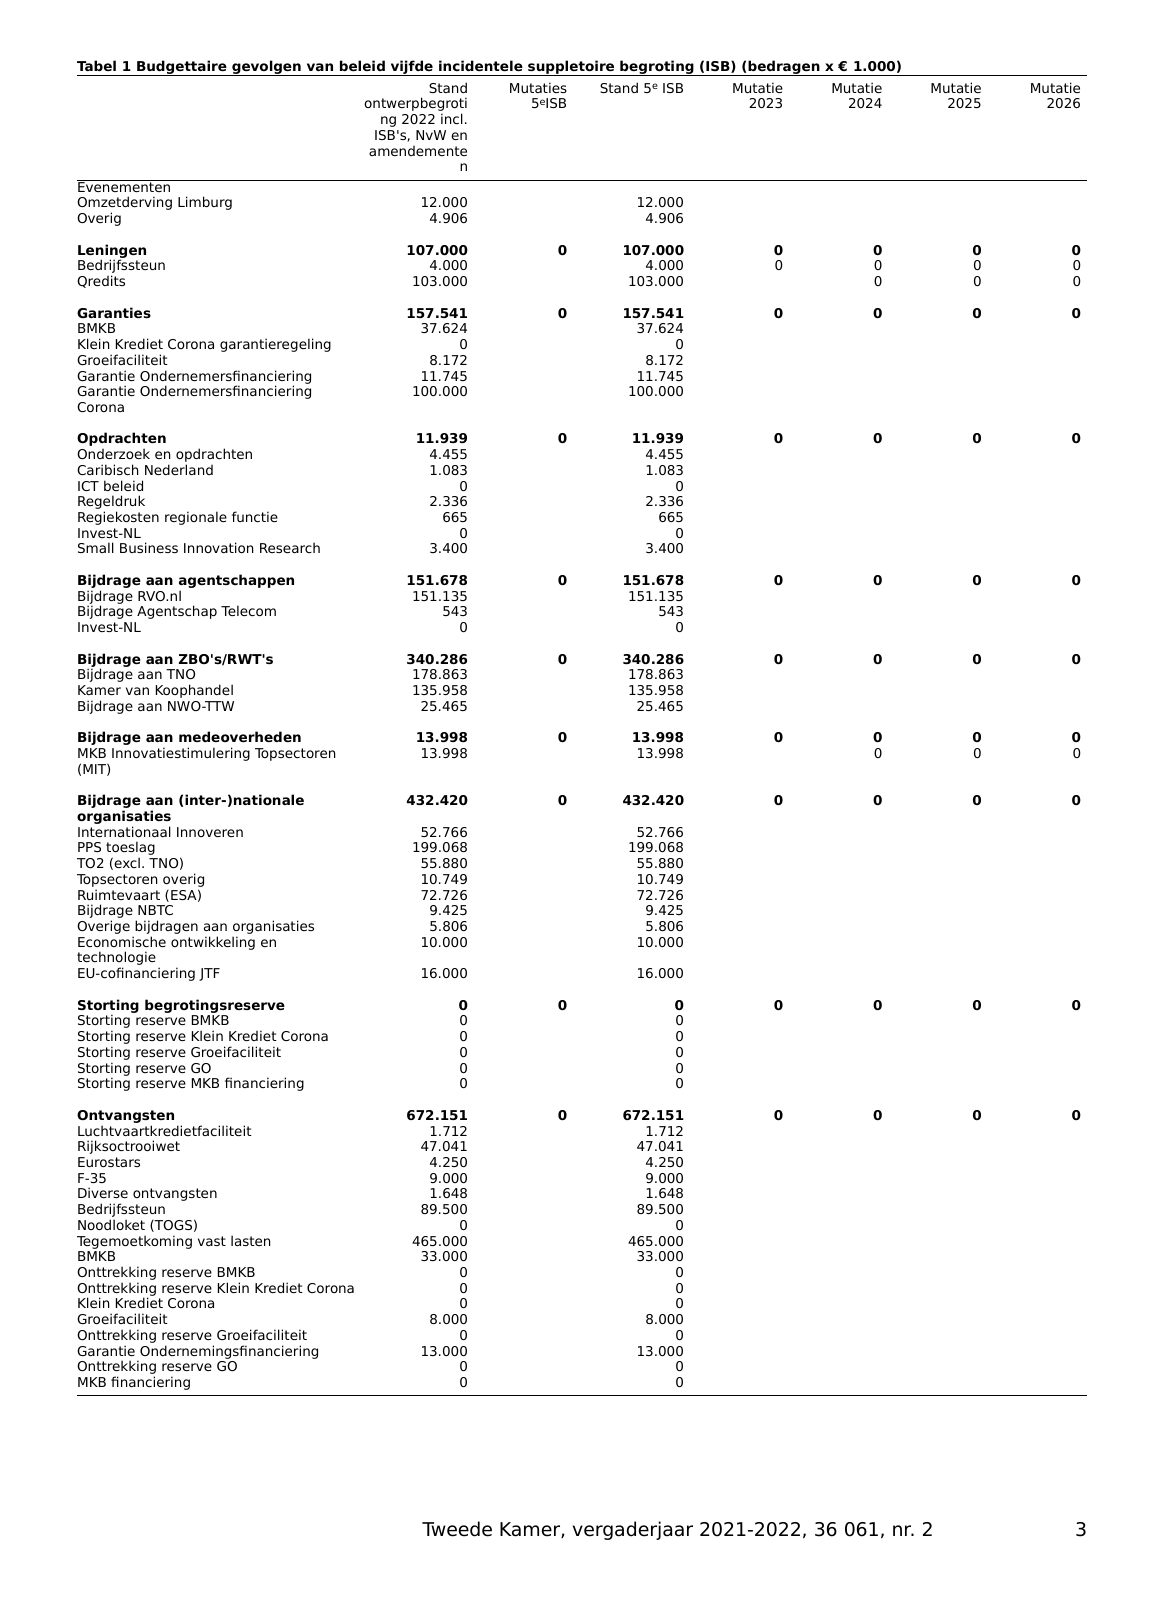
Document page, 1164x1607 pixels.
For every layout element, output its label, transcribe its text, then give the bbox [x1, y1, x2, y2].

table_cell 0 [789, 746, 888, 777]
table_cell [888, 604, 987, 620]
table_cell [987, 384, 1087, 416]
table_cell 465.000 [573, 1234, 690, 1249]
table_cell [789, 1202, 888, 1218]
table_cell [888, 1328, 987, 1343]
table_cell [357, 416, 474, 431]
table_cell [987, 1013, 1087, 1029]
table_cell Omzetderving Limburg [77, 195, 357, 211]
table_cell 0 [474, 305, 573, 321]
table_cell [690, 982, 789, 997]
table_cell 4.250 [573, 1155, 690, 1171]
table_cell 13.998 [573, 730, 690, 746]
table_cell [690, 1092, 789, 1108]
table_cell Leningen [77, 243, 357, 258]
table_cell [987, 888, 1087, 903]
table_cell [77, 714, 357, 730]
table_cell 0 [357, 1375, 474, 1395]
table_cell 178.863 [573, 667, 690, 683]
table_cell 0 [789, 998, 888, 1013]
table_cell Bijdrage aan agentschappen [77, 573, 357, 588]
table_cell [357, 181, 474, 195]
table_cell 0 [474, 243, 573, 258]
table_cell [690, 557, 789, 573]
table_cell [474, 1155, 573, 1171]
table_cell [789, 1186, 888, 1202]
table_cell [987, 1155, 1087, 1171]
table_cell Storting reserve BMKB [77, 1013, 357, 1029]
table_cell 13.998 [357, 746, 474, 777]
table_cell 0 [357, 1060, 474, 1076]
table_cell [690, 1281, 789, 1296]
table_cell [789, 1171, 888, 1186]
table_cell [690, 195, 789, 211]
table_cell 0 [690, 573, 789, 588]
table_cell [789, 1359, 888, 1375]
table_cell [690, 604, 789, 620]
table_cell [888, 1076, 987, 1092]
table_cell [888, 526, 987, 541]
table_cell [690, 211, 789, 227]
table_cell [987, 526, 1087, 541]
table_cell [789, 840, 888, 856]
table_cell 13.000 [357, 1344, 474, 1359]
table_cell 0 [987, 793, 1087, 824]
table_cell [789, 966, 888, 982]
table_cell 4.250 [357, 1155, 474, 1171]
table_cell [690, 181, 789, 195]
table_cell 47.041 [573, 1139, 690, 1155]
table_cell 4.455 [573, 447, 690, 463]
table_cell [888, 620, 987, 636]
table_cell [357, 714, 474, 730]
table_cell 0 [888, 746, 987, 777]
table_cell 0 [573, 1296, 690, 1312]
table_cell [987, 510, 1087, 526]
table_cell [573, 1092, 690, 1108]
table_cell [474, 1249, 573, 1265]
table_cell [690, 526, 789, 541]
table_cell 55.880 [357, 856, 474, 872]
table_cell [573, 290, 690, 305]
table_cell Bijdrage NBTC [77, 903, 357, 919]
table_cell [474, 368, 573, 384]
table_cell [690, 1359, 789, 1375]
table_cell 10.000 [573, 935, 690, 966]
table_cell [888, 1013, 987, 1029]
table_cell Mutaties 5eISB [474, 76, 573, 179]
table_cell [987, 337, 1087, 353]
table_cell [987, 1045, 1087, 1060]
table_cell [888, 636, 987, 651]
table_cell Onttrekking reserve Groeifaciliteit [77, 1328, 357, 1343]
table_cell [690, 1218, 789, 1233]
table_cell 8.172 [357, 353, 474, 368]
table_cell [474, 1312, 573, 1328]
table_cell 0 [789, 793, 888, 824]
table_cell 9.425 [573, 903, 690, 919]
table_cell BMKB [77, 321, 357, 337]
table_cell [474, 1202, 573, 1218]
table_cell 11.939 [573, 431, 690, 447]
table_cell [888, 935, 987, 966]
table_cell [474, 935, 573, 966]
table_cell [888, 1359, 987, 1375]
table_cell [789, 604, 888, 620]
table_cell EU-cofinanciering JTF [77, 966, 357, 982]
table_cell [474, 1045, 573, 1060]
table_cell 0 [987, 305, 1087, 321]
table_cell [474, 353, 573, 368]
table_cell [690, 903, 789, 919]
table_cell [690, 1234, 789, 1249]
table_cell 0 [888, 431, 987, 447]
table_cell [474, 274, 573, 290]
table_cell 0 [690, 305, 789, 321]
table_cell [987, 1218, 1087, 1233]
table_cell 1.712 [573, 1123, 690, 1139]
table_cell [888, 589, 987, 604]
table_cell 0 [357, 1328, 474, 1343]
table_cell [690, 1186, 789, 1202]
table_cell [474, 211, 573, 227]
table_cell [789, 636, 888, 651]
table_cell MKB financiering [77, 1375, 357, 1395]
table_cell [888, 1155, 987, 1171]
table_cell 100.000 [357, 384, 474, 416]
table_cell 0 [357, 1296, 474, 1312]
table_cell [987, 1296, 1087, 1312]
table_cell [789, 589, 888, 604]
table_cell [573, 416, 690, 431]
table_cell [690, 888, 789, 903]
table_cell Garantie Ondernemersfinanciering Corona [77, 384, 357, 416]
table_cell 11.939 [357, 431, 474, 447]
table_header Tabel 1 Budgettaire gevolgen van beleid vijfde incidentele suppletoire begroting (ISB) (bedragen x € 1.000) [77, 59, 1087, 75]
table_cell Ontvangsten [77, 1108, 357, 1123]
table_cell [789, 1029, 888, 1045]
table_cell 55.880 [573, 856, 690, 872]
table_cell [888, 1092, 987, 1108]
table_cell 199.068 [573, 840, 690, 856]
table_cell Onttrekking reserve Klein Krediet Corona [77, 1281, 357, 1296]
table_cell [690, 290, 789, 305]
table_cell Stand 5e ISB [573, 76, 690, 179]
table_cell [888, 1139, 987, 1155]
table_cell [77, 982, 357, 997]
table_cell [690, 935, 789, 966]
table_cell 0 [987, 431, 1087, 447]
table_cell 16.000 [573, 966, 690, 982]
table_cell [789, 227, 888, 242]
table_cell [789, 181, 888, 195]
table_cell Ruimtevaart (ESA) [77, 888, 357, 903]
table_cell 103.000 [357, 274, 474, 290]
table_cell [690, 494, 789, 510]
table_cell 432.420 [357, 793, 474, 824]
table_cell [474, 463, 573, 478]
table_cell [690, 856, 789, 872]
table_cell [987, 1375, 1087, 1395]
table_cell 0 [474, 793, 573, 824]
table_cell Garanties [77, 305, 357, 321]
table_cell [77, 1092, 357, 1108]
table_cell 0 [357, 1076, 474, 1092]
table_cell [474, 667, 573, 683]
table_cell 0 [573, 526, 690, 541]
table_cell [987, 1060, 1087, 1076]
table_cell [987, 825, 1087, 840]
table_cell Onderzoek en opdrachten [77, 447, 357, 463]
table_cell [987, 557, 1087, 573]
table_cell 10.749 [573, 872, 690, 887]
table_cell [789, 1013, 888, 1029]
table_cell [789, 368, 888, 384]
table_cell [474, 447, 573, 463]
table_cell [690, 1375, 789, 1395]
table_cell 199.068 [357, 840, 474, 856]
table_cell 4.455 [357, 447, 474, 463]
table_cell [789, 982, 888, 997]
table_cell 0 [987, 258, 1087, 274]
table_cell [789, 1045, 888, 1060]
table_cell [789, 526, 888, 541]
table_cell 178.863 [357, 667, 474, 683]
table_cell [357, 557, 474, 573]
table_cell 52.766 [357, 825, 474, 840]
table_cell 107.000 [573, 243, 690, 258]
table_cell [789, 1218, 888, 1233]
table_cell [987, 1312, 1087, 1328]
table_cell [690, 1155, 789, 1171]
table_cell 0 [573, 1218, 690, 1233]
table_cell 157.541 [357, 305, 474, 321]
table_cell 0 [357, 1029, 474, 1045]
table_cell [888, 1234, 987, 1249]
table_cell [690, 321, 789, 337]
table_cell Bijdrage aan NWO-TTW [77, 699, 357, 714]
table_cell Groeifaciliteit [77, 1312, 357, 1328]
table_cell Luchtvaartkredietfaciliteit [77, 1123, 357, 1139]
table_cell [888, 227, 987, 242]
table_cell Kamer van Koophandel [77, 683, 357, 699]
table_cell 0 [690, 730, 789, 746]
table_cell [987, 1281, 1087, 1296]
table_cell 3.400 [573, 541, 690, 557]
table_cell 665 [573, 510, 690, 526]
table_cell 0 [789, 305, 888, 321]
table_cell [690, 872, 789, 887]
table_cell Evenementen [77, 181, 357, 195]
table_cell Onttrekking reserve GO [77, 1359, 357, 1375]
table_cell [888, 777, 987, 793]
table_cell Caribisch Nederland [77, 463, 357, 478]
table_cell 543 [573, 604, 690, 620]
table_cell [888, 1312, 987, 1328]
table_cell 543 [357, 604, 474, 620]
table_cell Internationaal Innoveren [77, 825, 357, 840]
table_cell [888, 714, 987, 730]
table_cell [789, 777, 888, 793]
table_cell 0 [573, 1045, 690, 1060]
table_cell 0 [690, 1108, 789, 1123]
table_cell [690, 1171, 789, 1186]
table_cell [987, 368, 1087, 384]
table_cell [987, 856, 1087, 872]
table_cell 12.000 [357, 195, 474, 211]
table_cell [690, 589, 789, 604]
table_cell [789, 825, 888, 840]
table_cell [474, 699, 573, 714]
table_cell [987, 447, 1087, 463]
table_cell 0 [573, 479, 690, 494]
table_cell [690, 1045, 789, 1060]
table_cell [474, 1139, 573, 1155]
table_cell [474, 290, 573, 305]
table_cell [789, 903, 888, 919]
table_cell [888, 966, 987, 982]
table_cell Regiekosten regionale functie [77, 510, 357, 526]
table_cell 4.906 [357, 211, 474, 227]
table_cell [888, 1375, 987, 1395]
table_cell [474, 1375, 573, 1395]
table_cell 0 [987, 998, 1087, 1013]
table_cell [690, 667, 789, 683]
table_cell [789, 699, 888, 714]
table_cell [690, 825, 789, 840]
table_cell 0 [789, 573, 888, 588]
table_cell 465.000 [357, 1234, 474, 1249]
table_cell Storting reserve Groeifaciliteit [77, 1045, 357, 1060]
table_cell [987, 935, 1087, 966]
table_cell [789, 1060, 888, 1076]
table_cell 0 [987, 1108, 1087, 1123]
table_cell [690, 1202, 789, 1218]
table_cell 0 [789, 274, 888, 290]
table_cell 8.172 [573, 353, 690, 368]
table_cell [789, 1328, 888, 1343]
table_cell [987, 840, 1087, 856]
table_cell [888, 510, 987, 526]
table_cell 151.678 [357, 573, 474, 588]
table_cell [474, 479, 573, 494]
table_cell 33.000 [573, 1249, 690, 1265]
table_cell 0 [357, 1281, 474, 1296]
table_cell [789, 1123, 888, 1139]
table_cell [474, 557, 573, 573]
table_cell [690, 416, 789, 431]
table_cell [474, 604, 573, 620]
table_cell Opdrachten [77, 431, 357, 447]
table_cell 157.541 [573, 305, 690, 321]
table_cell 52.766 [573, 825, 690, 840]
table_cell 0 [573, 620, 690, 636]
table_cell [690, 1123, 789, 1139]
table_cell [888, 872, 987, 887]
table_cell 37.624 [573, 321, 690, 337]
table_cell [474, 888, 573, 903]
table_cell 1.083 [357, 463, 474, 478]
table_cell [474, 620, 573, 636]
table_cell 0 [474, 651, 573, 667]
table_cell [357, 1092, 474, 1108]
table_cell 37.624 [357, 321, 474, 337]
table_cell [789, 510, 888, 526]
table_cell 0 [573, 1060, 690, 1076]
table_cell 0 [474, 1108, 573, 1123]
table_cell 0 [888, 1108, 987, 1123]
table_cell [789, 447, 888, 463]
table_cell [789, 1375, 888, 1395]
table_cell [690, 699, 789, 714]
table_cell 107.000 [357, 243, 474, 258]
table_cell 5.806 [573, 919, 690, 934]
table_cell [888, 1186, 987, 1202]
table_cell [690, 384, 789, 416]
table_cell [789, 1281, 888, 1296]
table_cell [474, 416, 573, 431]
table_cell [474, 1281, 573, 1296]
table_cell [690, 274, 789, 290]
table_cell [789, 935, 888, 966]
table_cell [690, 1328, 789, 1343]
table_cell 0 [690, 793, 789, 824]
table_cell 2.336 [573, 494, 690, 510]
table_cell [474, 1060, 573, 1076]
table_cell [474, 903, 573, 919]
table_cell [789, 353, 888, 368]
table_cell Garantie Ondernemersfinanciering [77, 368, 357, 384]
table_cell [888, 557, 987, 573]
table_cell [474, 526, 573, 541]
table_cell [77, 636, 357, 651]
table_cell [789, 667, 888, 683]
table_cell [789, 1265, 888, 1281]
table_cell [690, 368, 789, 384]
table_cell ICT beleid [77, 479, 357, 494]
table_cell TO2 (excl. TNO) [77, 856, 357, 872]
table_cell [789, 1312, 888, 1328]
table_cell Bedrijfssteun [77, 1202, 357, 1218]
table_cell BMKB [77, 1249, 357, 1265]
table_cell Mutatie 2025 [888, 76, 987, 179]
table_cell [690, 337, 789, 353]
table_cell [888, 1202, 987, 1218]
table_cell [888, 416, 987, 431]
table_cell [690, 1296, 789, 1312]
table_cell [888, 290, 987, 305]
table_cell 11.745 [357, 368, 474, 384]
table_cell [357, 777, 474, 793]
table_cell 0 [987, 573, 1087, 588]
table_cell [987, 1234, 1087, 1249]
table_cell [474, 1013, 573, 1029]
table_cell 151.678 [573, 573, 690, 588]
table_cell [474, 494, 573, 510]
table_cell 9.425 [357, 903, 474, 919]
table_cell 0 [789, 730, 888, 746]
table_cell 151.135 [573, 589, 690, 604]
table_cell 665 [357, 510, 474, 526]
table_cell 0 [789, 651, 888, 667]
table_cell 0 [474, 431, 573, 447]
table_cell [357, 636, 474, 651]
table_cell 0 [573, 1375, 690, 1395]
table_cell [690, 353, 789, 368]
table_cell [690, 840, 789, 856]
table_cell 4.906 [573, 211, 690, 227]
table_cell Mutatie 2024 [789, 76, 888, 179]
table_cell [573, 714, 690, 730]
table_cell 9.000 [357, 1171, 474, 1186]
table_cell 0 [888, 243, 987, 258]
table_cell [474, 825, 573, 840]
table_cell 0 [357, 337, 474, 353]
table_cell [474, 746, 573, 777]
table_cell [987, 1186, 1087, 1202]
table_cell 100.000 [573, 384, 690, 416]
table_cell [888, 1123, 987, 1139]
table_cell [987, 463, 1087, 478]
table_cell [888, 1344, 987, 1359]
table_cell [474, 258, 573, 274]
table_cell [888, 447, 987, 463]
table_cell Topsectoren overig [77, 872, 357, 887]
table_cell [474, 777, 573, 793]
table_cell 0 [789, 243, 888, 258]
table_cell 25.465 [573, 699, 690, 714]
table_cell Storting reserve MKB financiering [77, 1076, 357, 1092]
table_cell [888, 1060, 987, 1076]
table_cell [357, 227, 474, 242]
table_cell [474, 1092, 573, 1108]
table_cell [690, 541, 789, 557]
table_cell [789, 856, 888, 872]
table_cell [789, 557, 888, 573]
table_cell [77, 76, 357, 179]
table_cell [690, 510, 789, 526]
table_cell [789, 321, 888, 337]
table_cell Bijdrage aan (inter-)nationale organisaties [77, 793, 357, 824]
table_cell 0 [474, 998, 573, 1013]
table_cell [474, 1171, 573, 1186]
table_cell [987, 1328, 1087, 1343]
table_cell [474, 227, 573, 242]
table_cell [789, 1155, 888, 1171]
table_cell Bijdrage Agentschap Telecom [77, 604, 357, 620]
table_cell [987, 1202, 1087, 1218]
table_cell [888, 541, 987, 557]
table_cell 12.000 [573, 195, 690, 211]
table_cell [987, 699, 1087, 714]
table_cell [357, 290, 474, 305]
table_cell Rijksoctrooiwet [77, 1139, 357, 1155]
table_cell 0 [987, 243, 1087, 258]
table_cell Klein Krediet Corona garantieregeling [77, 337, 357, 353]
table_cell [690, 777, 789, 793]
table_cell [789, 1139, 888, 1155]
table_cell [987, 1092, 1087, 1108]
table_cell Bijdrage aan ZBO's/RWT's [77, 651, 357, 667]
table_cell [690, 1060, 789, 1076]
table_cell [888, 856, 987, 872]
table_cell 672.151 [357, 1108, 474, 1123]
table_cell 9.000 [573, 1171, 690, 1186]
table_cell F-35 [77, 1171, 357, 1186]
table_cell 0 [357, 1013, 474, 1029]
table_cell [888, 479, 987, 494]
table_cell 0 [888, 651, 987, 667]
table_cell [474, 1296, 573, 1312]
table_cell 0 [357, 1265, 474, 1281]
table_cell [474, 872, 573, 887]
table_cell [888, 667, 987, 683]
table_cell [987, 903, 1087, 919]
table_cell 13.998 [357, 730, 474, 746]
table_cell 1.083 [573, 463, 690, 478]
table_cell [789, 1076, 888, 1092]
table_cell [987, 966, 1087, 982]
table_cell [573, 227, 690, 242]
table_cell 135.958 [573, 683, 690, 699]
table_cell [888, 825, 987, 840]
table_cell [789, 714, 888, 730]
table_cell [888, 903, 987, 919]
table_cell 0 [573, 337, 690, 353]
table_cell [789, 416, 888, 431]
table_cell [690, 746, 789, 777]
table_cell [474, 1218, 573, 1233]
table_cell [474, 683, 573, 699]
table_cell 0 [888, 998, 987, 1013]
table_cell 103.000 [573, 274, 690, 290]
table_cell [77, 227, 357, 242]
table_cell [987, 479, 1087, 494]
table_cell [987, 667, 1087, 683]
table_cell [690, 1344, 789, 1359]
table_cell [573, 982, 690, 997]
table_cell 0 [690, 651, 789, 667]
table_cell [987, 1249, 1087, 1265]
table_cell PPS toeslag [77, 840, 357, 856]
table_cell 0 [357, 620, 474, 636]
table_cell [77, 557, 357, 573]
table_cell [789, 211, 888, 227]
table_cell 10.749 [357, 872, 474, 887]
table_cell 8.000 [573, 1312, 690, 1328]
table_cell [789, 1234, 888, 1249]
table_cell Overige bijdragen aan organisaties [77, 919, 357, 934]
table_cell [888, 1029, 987, 1045]
table_cell [789, 872, 888, 887]
table_cell [474, 636, 573, 651]
table_cell [77, 290, 357, 305]
table_cell [789, 541, 888, 557]
table_cell 672.151 [573, 1108, 690, 1123]
table_cell 33.000 [357, 1249, 474, 1265]
table_cell [690, 620, 789, 636]
table_cell [987, 211, 1087, 227]
table_cell [987, 1139, 1087, 1155]
table_cell [77, 777, 357, 793]
table_cell 0 [573, 1328, 690, 1343]
table_cell [573, 636, 690, 651]
table_cell [690, 227, 789, 242]
table_cell [474, 1344, 573, 1359]
table_cell [474, 589, 573, 604]
table_cell [987, 919, 1087, 934]
table_cell 0 [357, 998, 474, 1013]
table_cell [987, 494, 1087, 510]
table_cell 1.648 [573, 1186, 690, 1202]
table_cell [474, 1359, 573, 1375]
table_cell 2.336 [357, 494, 474, 510]
table_cell Tegemoetkoming vast lasten [77, 1234, 357, 1249]
table_cell [888, 353, 987, 368]
table_cell Economische ontwikkeling en technologie [77, 935, 357, 966]
table_cell 72.726 [357, 888, 474, 903]
table_cell Small Business Innovation Research [77, 541, 357, 557]
table_cell 0 [690, 243, 789, 258]
table_cell Bijdrage aan TNO [77, 667, 357, 683]
table_cell [789, 337, 888, 353]
table_cell [474, 966, 573, 982]
table_cell Regeldruk [77, 494, 357, 510]
table_cell 13.000 [573, 1344, 690, 1359]
table_cell Bijdrage aan medeoverheden [77, 730, 357, 746]
table_cell [474, 510, 573, 526]
table_cell [690, 479, 789, 494]
table_cell [474, 1029, 573, 1045]
table_cell [789, 620, 888, 636]
table_cell [888, 683, 987, 699]
table_cell [888, 337, 987, 353]
table_cell [888, 1171, 987, 1186]
table_cell [987, 1029, 1087, 1045]
table_cell 0 [888, 258, 987, 274]
table_cell [987, 290, 1087, 305]
table_cell 0 [573, 1281, 690, 1296]
table_cell [987, 195, 1087, 211]
table_cell [789, 1344, 888, 1359]
table_cell [987, 353, 1087, 368]
table_cell 340.286 [573, 651, 690, 667]
table_cell 0 [987, 730, 1087, 746]
table_cell [690, 1312, 789, 1328]
table_cell [690, 447, 789, 463]
table_cell [690, 714, 789, 730]
table_cell Bijdrage RVO.nl [77, 589, 357, 604]
table_cell [474, 181, 573, 195]
table_cell 3.400 [357, 541, 474, 557]
table_cell Storting reserve Klein Krediet Corona [77, 1029, 357, 1045]
table_cell [888, 211, 987, 227]
table_cell [888, 1281, 987, 1296]
table_cell [474, 1186, 573, 1202]
table_cell 10.000 [357, 935, 474, 966]
table_cell 13.998 [573, 746, 690, 777]
table_cell MKB Innovatiestimulering Topsectoren (MIT) [77, 746, 357, 777]
table_cell Stand ontwerpbegroting 2022 incl. ISB's, NvW en amendementen [357, 76, 474, 179]
table_cell 89.500 [357, 1202, 474, 1218]
table_cell 151.135 [357, 589, 474, 604]
table_cell [789, 1296, 888, 1312]
table_cell Groeifaciliteit [77, 353, 357, 368]
table_cell 0 [987, 746, 1087, 777]
table_cell [474, 541, 573, 557]
table_cell 0 [987, 651, 1087, 667]
table_cell [987, 227, 1087, 242]
table_cell 432.420 [573, 793, 690, 824]
table_cell [888, 1218, 987, 1233]
table_cell [987, 1171, 1087, 1186]
table_cell 0 [573, 1359, 690, 1375]
table_cell [77, 416, 357, 431]
table_cell [888, 982, 987, 997]
table_cell [573, 777, 690, 793]
table_cell 0 [789, 431, 888, 447]
table_cell [474, 337, 573, 353]
table_cell Storting begrotingsreserve [77, 998, 357, 1013]
table_cell [474, 1265, 573, 1281]
table_cell [987, 1265, 1087, 1281]
table_cell [987, 872, 1087, 887]
table_cell 16.000 [357, 966, 474, 982]
table_cell Qredits [77, 274, 357, 290]
table_cell 1.648 [357, 1186, 474, 1202]
table_cell [789, 290, 888, 305]
table_cell [888, 1249, 987, 1265]
table_cell [474, 856, 573, 872]
table_cell Overig [77, 211, 357, 227]
table_cell [789, 479, 888, 494]
table_cell 89.500 [573, 1202, 690, 1218]
table_cell 0 [987, 274, 1087, 290]
table_cell [789, 494, 888, 510]
table_cell [789, 888, 888, 903]
table_cell Klein Krediet Corona [77, 1296, 357, 1312]
table_cell [888, 699, 987, 714]
table_cell 0 [357, 479, 474, 494]
table_cell [888, 384, 987, 416]
table_cell 0 [690, 258, 789, 274]
table_cell Garantie Ondernemingsfinanciering [77, 1344, 357, 1359]
table_cell 0 [573, 1265, 690, 1281]
table_cell [789, 683, 888, 699]
table_cell [474, 195, 573, 211]
table_cell [789, 919, 888, 934]
table_cell 4.000 [357, 258, 474, 274]
table_cell [987, 1076, 1087, 1092]
table_cell [474, 840, 573, 856]
table_cell [690, 636, 789, 651]
table_cell 0 [690, 431, 789, 447]
table_cell Mutatie 2026 [987, 76, 1087, 179]
table_cell [888, 463, 987, 478]
table_cell 0 [690, 998, 789, 1013]
table_cell [474, 982, 573, 997]
table_cell [789, 1092, 888, 1108]
table_cell 0 [357, 526, 474, 541]
table_cell Diverse ontvangsten [77, 1186, 357, 1202]
table_cell 11.745 [573, 368, 690, 384]
table_cell [888, 1265, 987, 1281]
table_cell [690, 463, 789, 478]
table_cell [690, 1029, 789, 1045]
table_cell [888, 321, 987, 337]
table_cell [888, 888, 987, 903]
table_cell [474, 384, 573, 416]
table_cell [573, 557, 690, 573]
table_cell Eurostars [77, 1155, 357, 1171]
table_cell [987, 683, 1087, 699]
table_cell [573, 181, 690, 195]
table_cell 0 [357, 1218, 474, 1233]
table_cell 0 [474, 573, 573, 588]
table_cell [987, 620, 1087, 636]
table_cell [888, 919, 987, 934]
table_cell 4.000 [573, 258, 690, 274]
table_cell [357, 982, 474, 997]
table_cell 340.286 [357, 651, 474, 667]
table_cell 0 [789, 1108, 888, 1123]
table_cell [987, 181, 1087, 195]
table_cell [987, 636, 1087, 651]
table_cell [987, 604, 1087, 620]
table_cell 1.712 [357, 1123, 474, 1139]
table_cell [888, 1045, 987, 1060]
table_cell [987, 1344, 1087, 1359]
table_cell [987, 321, 1087, 337]
table_cell [888, 181, 987, 195]
table_cell [789, 384, 888, 416]
table_cell [474, 1076, 573, 1092]
table_cell [474, 919, 573, 934]
table_cell 0 [573, 998, 690, 1013]
table_cell [690, 1139, 789, 1155]
table_cell [987, 714, 1087, 730]
table_cell [690, 1076, 789, 1092]
table_cell [789, 463, 888, 478]
table_cell [987, 416, 1087, 431]
table_cell 25.465 [357, 699, 474, 714]
table_cell [888, 195, 987, 211]
table_cell 0 [888, 274, 987, 290]
table_cell 135.958 [357, 683, 474, 699]
table_cell 0 [789, 258, 888, 274]
table_cell 47.041 [357, 1139, 474, 1155]
table_cell [987, 982, 1087, 997]
table_cell [987, 777, 1087, 793]
table_cell Storting reserve GO [77, 1060, 357, 1076]
table_cell 0 [888, 305, 987, 321]
table_cell Mutatie 2023 [690, 76, 789, 179]
table_cell [987, 1359, 1087, 1375]
table_cell [690, 919, 789, 934]
table_cell Invest-NL [77, 526, 357, 541]
table_cell 0 [573, 1013, 690, 1029]
table_cell [987, 541, 1087, 557]
table_cell 0 [573, 1029, 690, 1045]
table_cell 0 [888, 793, 987, 824]
table_cell [690, 1265, 789, 1281]
table_cell 0 [573, 1076, 690, 1092]
table_cell Noodloket (TOGS) [77, 1218, 357, 1233]
table_cell Invest-NL [77, 620, 357, 636]
table_cell [987, 1123, 1087, 1139]
table_cell [789, 195, 888, 211]
table_cell [888, 368, 987, 384]
table_cell [690, 683, 789, 699]
table_cell 8.000 [357, 1312, 474, 1328]
table_cell Bedrijfssteun [77, 258, 357, 274]
table_cell 0 [888, 730, 987, 746]
table_cell [690, 1013, 789, 1029]
table_cell 0 [474, 730, 573, 746]
table_cell [987, 589, 1087, 604]
table_cell 0 [888, 573, 987, 588]
table_cell 72.726 [573, 888, 690, 903]
table_cell [474, 1234, 573, 1249]
table_cell [690, 966, 789, 982]
table_cell Onttrekking reserve BMKB [77, 1265, 357, 1281]
table_cell [474, 1123, 573, 1139]
table_cell [888, 494, 987, 510]
table_cell [690, 1249, 789, 1265]
table_cell 0 [357, 1359, 474, 1375]
table_cell 0 [357, 1045, 474, 1060]
table_cell [474, 1328, 573, 1343]
table_cell [888, 1296, 987, 1312]
table_cell [888, 840, 987, 856]
table_cell [474, 714, 573, 730]
table_cell [789, 1249, 888, 1265]
table_cell [474, 321, 573, 337]
table_cell 5.806 [357, 919, 474, 934]
